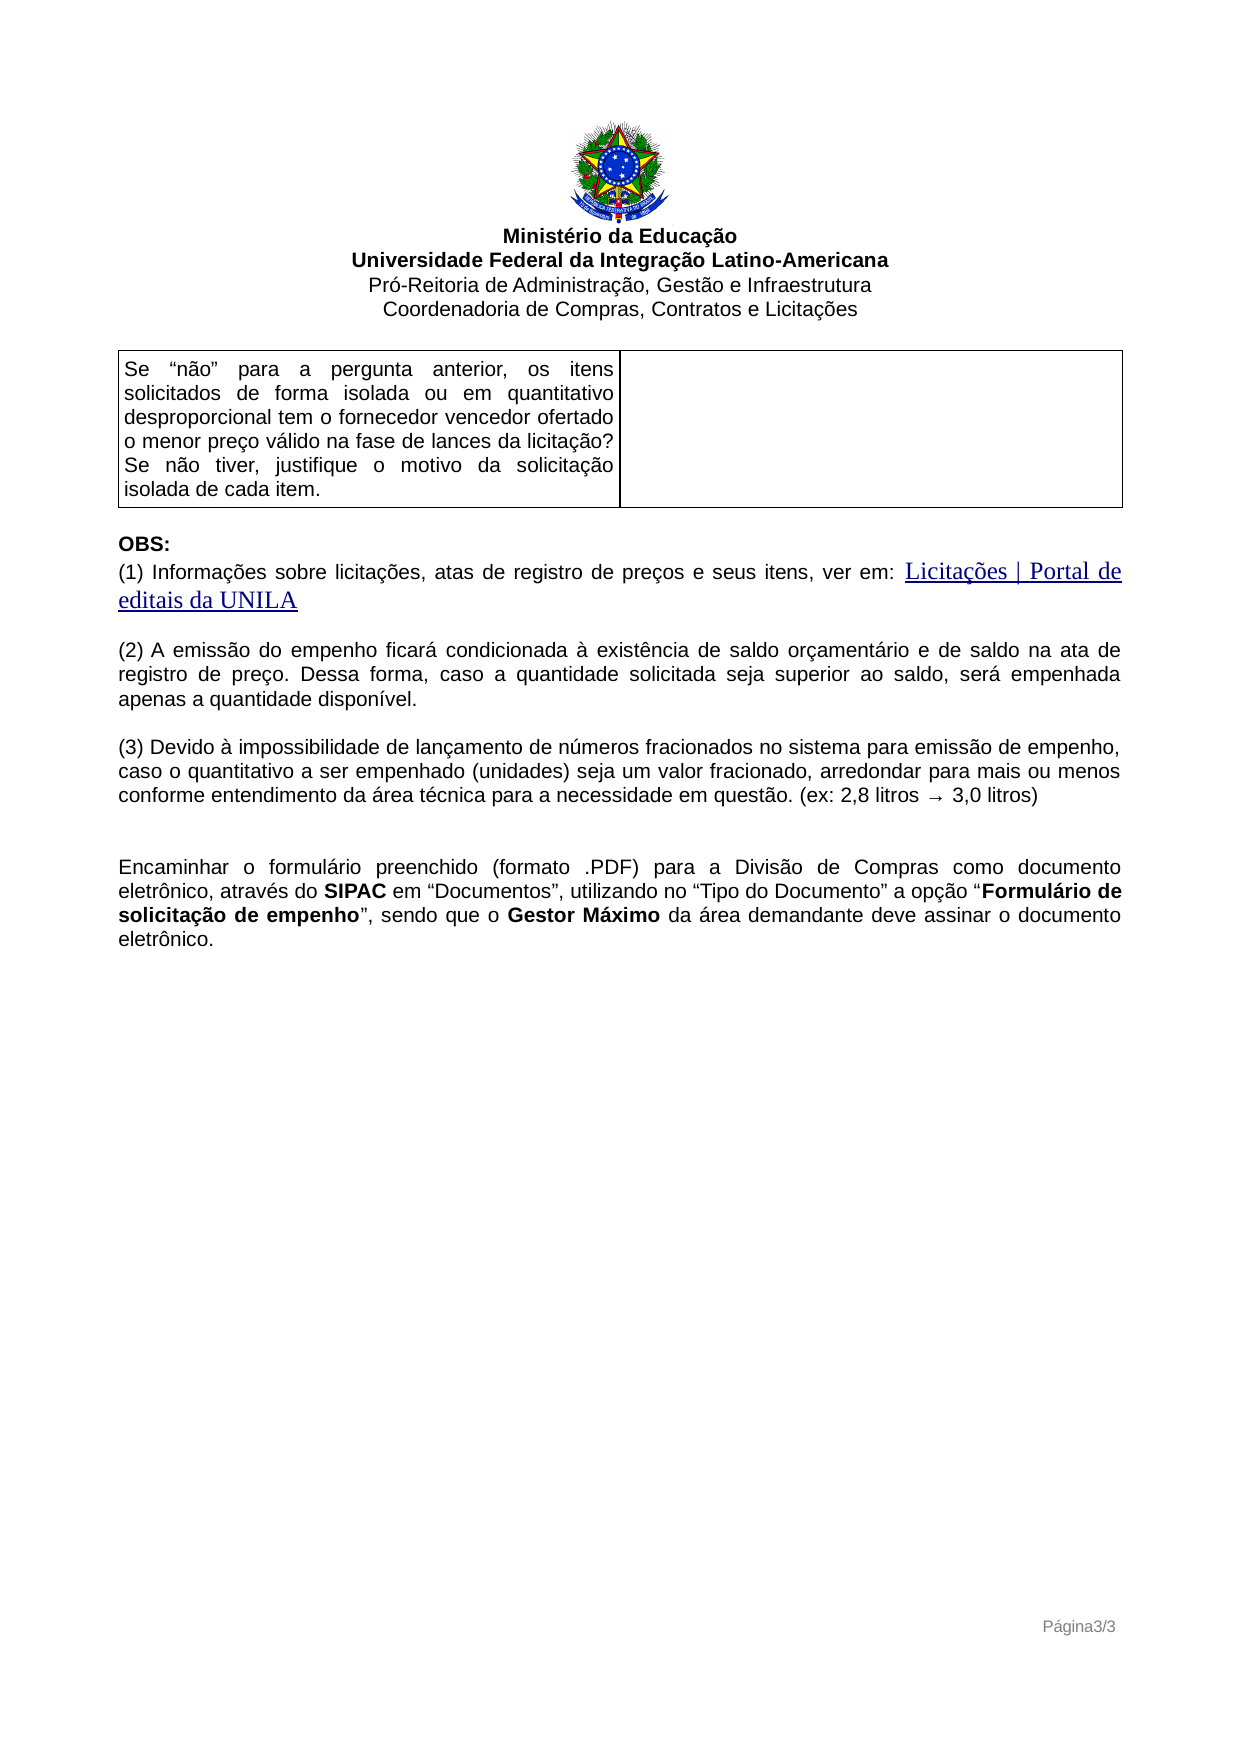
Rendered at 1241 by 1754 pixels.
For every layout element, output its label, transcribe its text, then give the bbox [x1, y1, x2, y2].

table_cell Se “não” para a pergunta anterior, os itens solicitados de forma isolada ou em quantitativo desproporcional tem o fornecedor vencedor ofertado o menor preço válido na fase de lances da licitação? Se não tiver, justifique o motivo da solicitação isolada de cada item. [119, 351, 619, 507]
text (2) A emissão do empenho ficará condicionada à existência de saldo orçamentário e de saldo na ata de registro de preço. Dessa forma, caso a quantidade solicitada seja superior ao saldo, será empenhada apenas a quantidade disponível. [118, 638, 1122, 711]
table_cell [621, 351, 1122, 507]
text OBS: [118, 532, 1122, 556]
text (3) Devido à impossibilidade de lançamento de números fracionados no sistema para emissão de empenho, caso o quantitativo a ser empenhado (unidades) seja um valor fracionado, arredondar para mais ou menos conforme entendimento da área técnica para a necessidade em questão. (ex: 2,8 litros → 3,0 litros) [118, 734, 1122, 807]
text Encaminhar o formulário preenchido (formato .PDF) para a Divisão de Compras como documento eletrônico, através do SIPAC em “Documentos”, utilizando no “Tipo do Documento” a opção “Formulário de solicitação de empenho”, sendo que o Gestor Máximo da área demandante deve assinar o documento eletrônico. [118, 855, 1122, 951]
text (1) Informações sobre licitações, atas de registro de preços e seus itens, ver em: Licitações | Portal de editais da UNILA [118, 556, 1122, 614]
